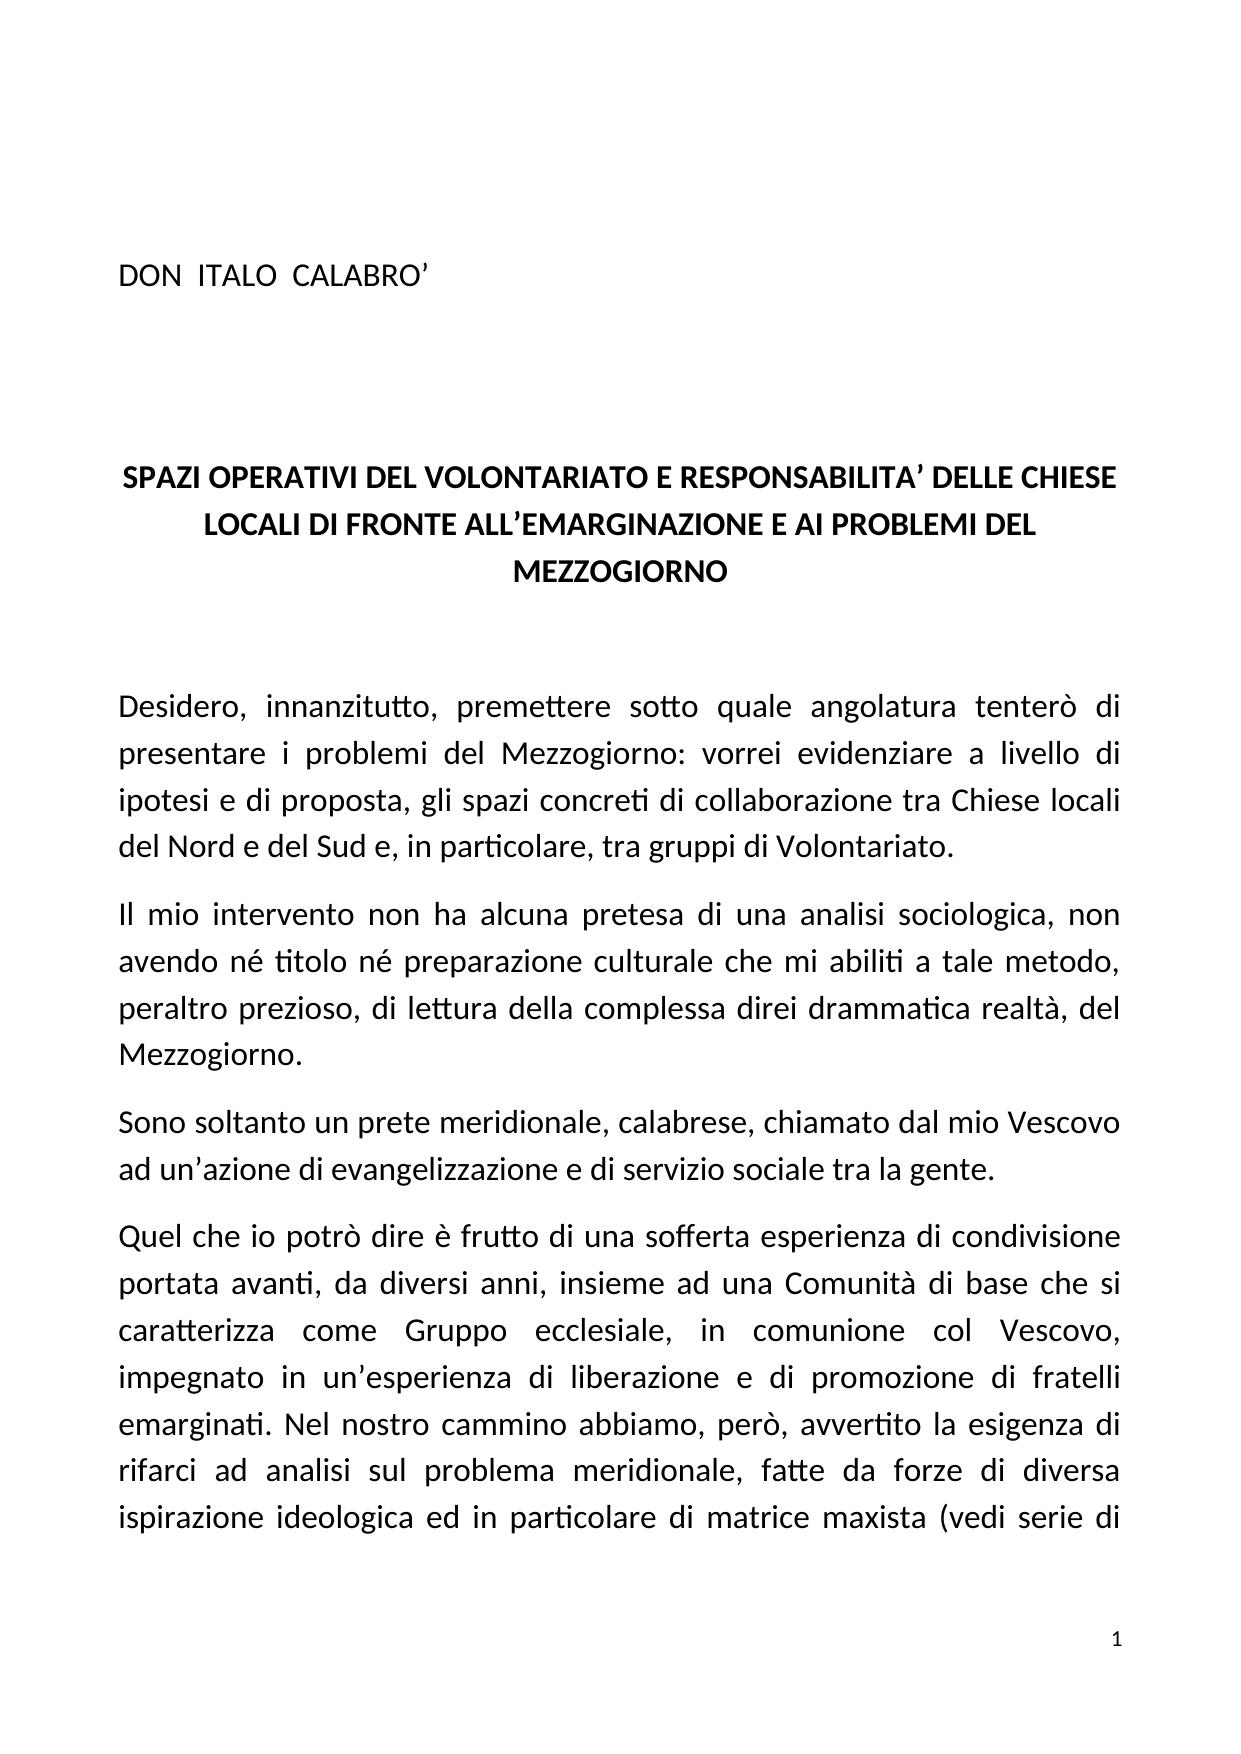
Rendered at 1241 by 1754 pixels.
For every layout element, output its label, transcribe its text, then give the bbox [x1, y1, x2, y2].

text SPAZI OPERATIVI DEL VOLONTARIATO E RESPONSABILITA’ DELLE CHIESE LOCALI DI FRONTE ALL’EMARGINAZIONE E AI PROBLEMI DEL MEZZOGIORNO [118, 456, 1122, 591]
text Il mio intervento non ha alcuna pretesa di una analisi sociologica, non avendo né titolo né preparazione culturale che mi abiliti a tale metodo, peraltro prezioso, di lettura della complessa direi drammatica realtà, del Mezzogiorno. [118, 893, 1122, 1074]
text DON ITALO CALABRO’ [118, 254, 1122, 294]
text Quel che io potrò dire è frutto di una sofferta esperienza di condivisione portata avanti, da diversi anni, insieme ad una Comunità di base che si caratterizza come Gruppo ecclesiale, in comunione col Vescovo, impegnato in un’esperienza di liberazione e di promozione di fratelli emarginati. Nel nostro cammino abbiamo, però, avvertito la esigenza di rifarci ad analisi sul problema meridionale, fatte da forze di diversa ispirazione ideologica ed in particolare di matrice maxista (vedi serie di [118, 1215, 1122, 1537]
text Sono soltanto un prete meridionale, calabrese, chiamato dal mio Vescovo ad un’azione di evangelizzazione e di servizio sociale tra la gente. [118, 1101, 1122, 1188]
text Desidero, innanzitutto, premettere sotto quale angolatura tenterò di presentare i problemi del Mezzogiorno: vorrei evidenziare a livello di ipotesi e di proposta, gli spazi concreti di collaborazione tra Chiese locali del Nord e del Sud e, in particolare, tra gruppi di Volontariato. [118, 685, 1122, 866]
